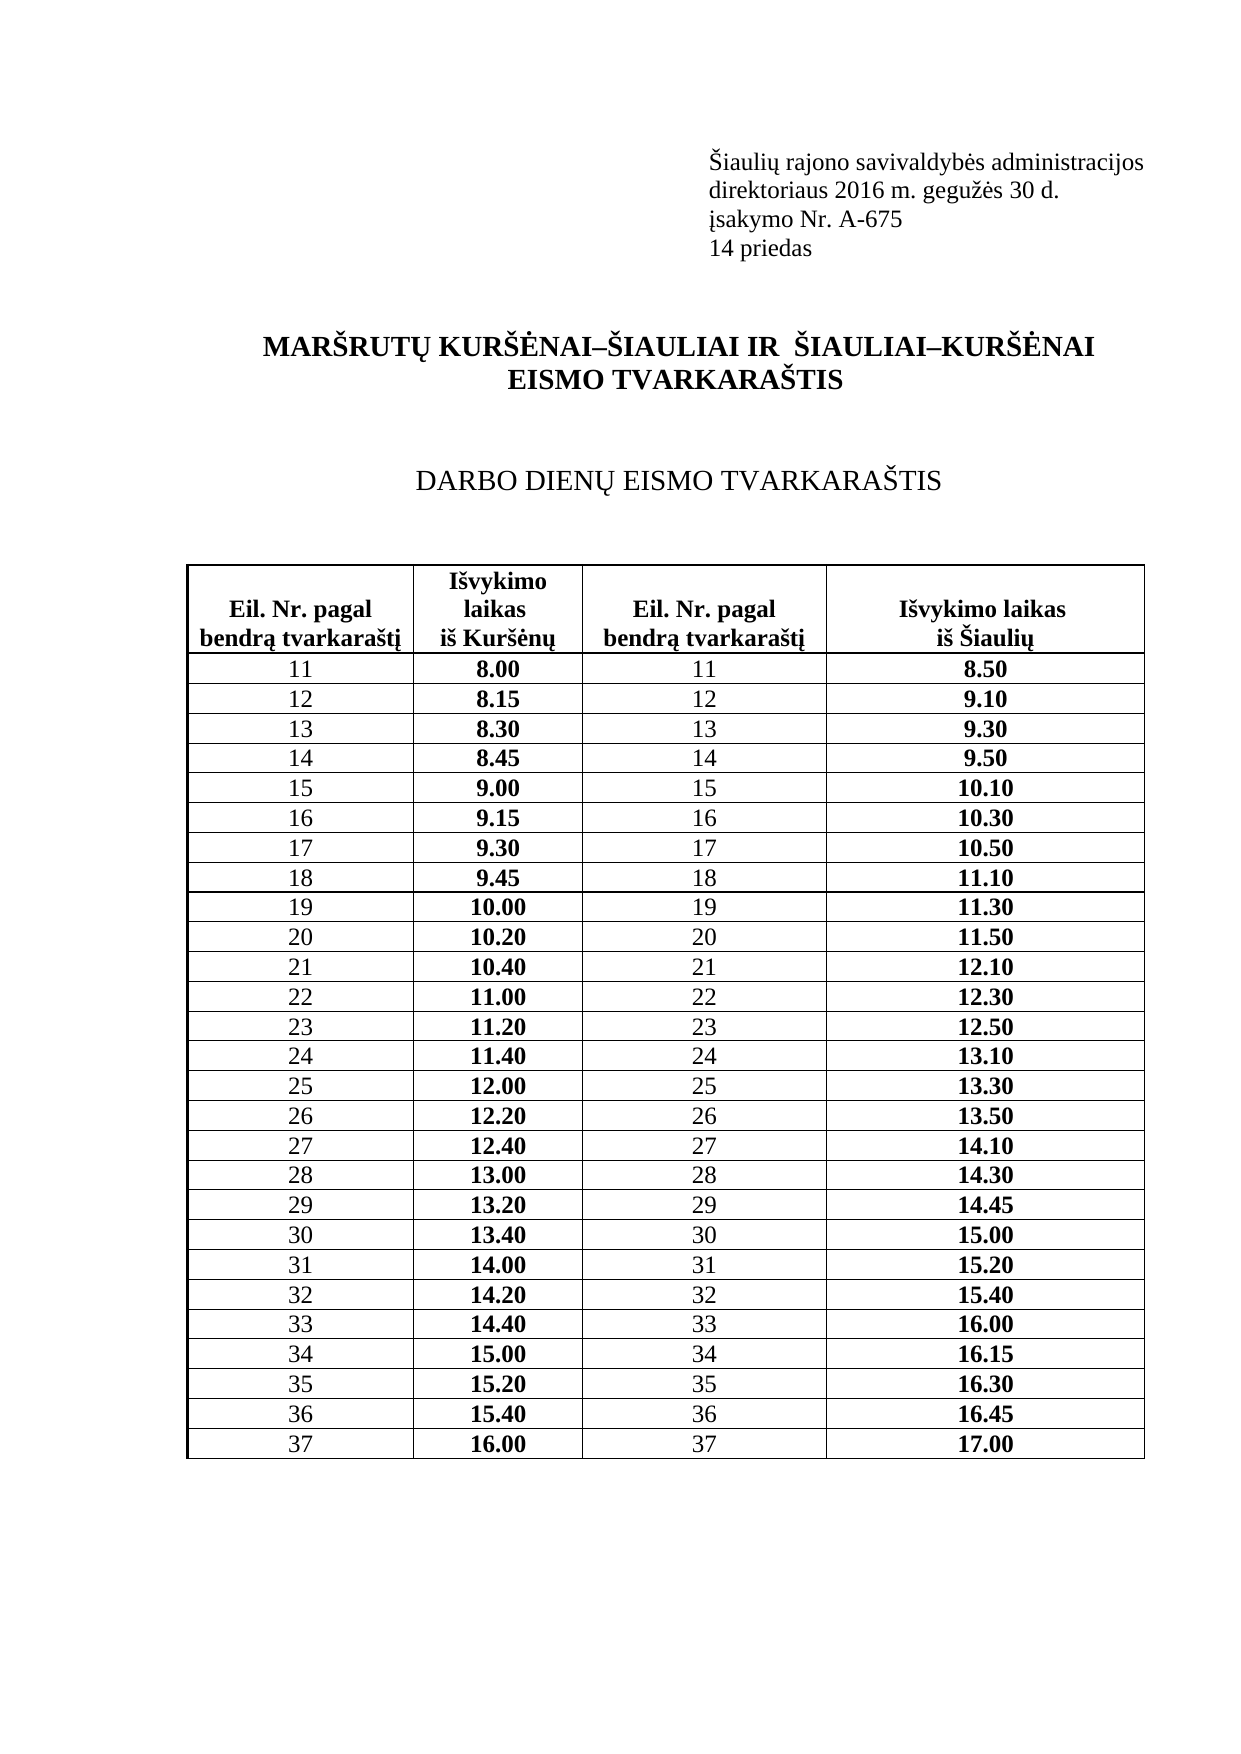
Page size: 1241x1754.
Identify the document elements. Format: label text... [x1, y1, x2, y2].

table_cell 34 [189, 1339, 413, 1368]
table_cell 11.40 [414, 1041, 582, 1070]
table_cell 13.10 [827, 1041, 1144, 1070]
table_cell 15.40 [827, 1280, 1144, 1308]
table_cell 20 [583, 922, 826, 951]
table_cell 18 [189, 863, 413, 891]
table_cell 14.10 [827, 1131, 1144, 1159]
text DARBO DIENŲ EISMO TVARKARAŠTIS [177, 463, 1181, 497]
table_cell 14.30 [827, 1161, 1144, 1189]
table_cell 10.20 [414, 922, 582, 951]
table_cell 26 [189, 1101, 413, 1130]
table_cell 14.20 [414, 1280, 582, 1308]
table_cell 8.50 [827, 654, 1144, 683]
table_cell 11 [189, 654, 413, 683]
table_cell 30 [189, 1220, 413, 1249]
table_cell 23 [583, 1012, 826, 1040]
table_cell 12.00 [414, 1071, 582, 1100]
table_cell 11.10 [827, 863, 1144, 891]
table_cell 16.00 [827, 1310, 1144, 1338]
table_cell 15.20 [827, 1250, 1144, 1279]
table_cell 11.20 [414, 1012, 582, 1040]
text įsakymo Nr. A-675 [709, 204, 1181, 233]
table_cell 17 [583, 833, 826, 862]
table_cell 10.40 [414, 952, 582, 981]
table_cell 16.30 [827, 1369, 1144, 1398]
table_cell 37 [583, 1429, 826, 1457]
table_cell 13.00 [414, 1161, 582, 1189]
table_cell 14.00 [414, 1250, 582, 1279]
table_cell 22 [583, 982, 826, 1011]
table_cell 12 [583, 684, 826, 713]
table_cell 13.30 [827, 1071, 1144, 1100]
table_cell 15 [583, 773, 826, 802]
table_cell 31 [583, 1250, 826, 1279]
table_cell 23 [189, 1012, 413, 1040]
text EISMO TVARKARAŠTIS [177, 362, 1181, 396]
table_cell 12 [189, 684, 413, 713]
table_cell 9.00 [414, 773, 582, 802]
text 14 priedas [709, 233, 1181, 262]
table_cell 14 [583, 744, 826, 772]
table_cell 17 [189, 833, 413, 862]
table_cell 15.40 [414, 1399, 582, 1428]
table_cell 33 [583, 1310, 826, 1338]
table_cell 36 [583, 1399, 826, 1428]
table_cell 14 [189, 744, 413, 772]
table_cell 8.45 [414, 744, 582, 772]
table_cell 31 [189, 1250, 413, 1279]
table_cell 10.30 [827, 803, 1144, 832]
table_cell 11 [583, 654, 826, 683]
table_cell 18 [583, 863, 826, 891]
table_cell 11.50 [827, 922, 1144, 951]
table_cell 8.00 [414, 654, 582, 683]
table_cell 10.50 [827, 833, 1144, 862]
table_cell 8.30 [414, 714, 582, 742]
table_header Eil. Nr. pagal bendrą tvarkaraštį [189, 566, 413, 652]
table_header Eil. Nr. pagal bendrą tvarkaraštį [583, 566, 826, 652]
table_cell 9.45 [414, 863, 582, 891]
table_cell 15.00 [414, 1339, 582, 1368]
table_cell 27 [583, 1131, 826, 1159]
table_cell 13.20 [414, 1190, 582, 1219]
table_cell 13 [583, 714, 826, 742]
table_cell 16 [583, 803, 826, 832]
table_cell 28 [583, 1161, 826, 1189]
table_cell 11.30 [827, 893, 1144, 921]
table_cell 16.45 [827, 1399, 1144, 1428]
table_cell 29 [189, 1190, 413, 1219]
table_cell 10.00 [414, 893, 582, 921]
table_cell 14.40 [414, 1310, 582, 1338]
table_cell 9.15 [414, 803, 582, 832]
table_cell 24 [189, 1041, 413, 1070]
table_cell 9.30 [827, 714, 1144, 742]
table_cell 24 [583, 1041, 826, 1070]
table_cell 35 [189, 1369, 413, 1398]
table_cell 12.10 [827, 952, 1144, 981]
table_cell 13 [189, 714, 413, 742]
table_cell 9.10 [827, 684, 1144, 713]
table_cell 10.10 [827, 773, 1144, 802]
table_cell 32 [583, 1280, 826, 1308]
table_cell 13.50 [827, 1101, 1144, 1130]
table_cell 25 [189, 1071, 413, 1100]
table_cell 32 [189, 1280, 413, 1308]
table_cell 9.50 [827, 744, 1144, 772]
table_cell 25 [583, 1071, 826, 1100]
table_cell 12.40 [414, 1131, 582, 1159]
text MARŠRUTŲ KURŠĖNAI–ŠIAULIAI IR ŠIAULIAI–KURŠĖNAI [177, 329, 1181, 362]
table_cell 28 [189, 1161, 413, 1189]
table_cell 16.00 [414, 1429, 582, 1457]
table_header Išvykimo laikas iš Kuršėnų [414, 566, 582, 652]
table_cell 14.45 [827, 1190, 1144, 1219]
table_cell 36 [189, 1399, 413, 1428]
table_cell 19 [583, 893, 826, 921]
table_cell 15 [189, 773, 413, 802]
table_header Išvykimo laikas iš Šiaulių [827, 566, 1144, 652]
table_cell 21 [583, 952, 826, 981]
table_cell 27 [189, 1131, 413, 1159]
text Šiaulių rajono savivaldybės administracijos direktoriaus 2016 m. gegužės 30 d. [709, 147, 1181, 204]
table_cell 12.20 [414, 1101, 582, 1130]
table_cell 13.40 [414, 1220, 582, 1249]
table_cell 15.00 [827, 1220, 1144, 1249]
table_cell 26 [583, 1101, 826, 1130]
table_cell 8.15 [414, 684, 582, 713]
table_cell 12.50 [827, 1012, 1144, 1040]
table_cell 30 [583, 1220, 826, 1249]
table_cell 9.30 [414, 833, 582, 862]
table_cell 20 [189, 922, 413, 951]
table_cell 37 [189, 1429, 413, 1457]
table_cell 16.15 [827, 1339, 1144, 1368]
table_cell 19 [189, 893, 413, 921]
table_cell 22 [189, 982, 413, 1011]
table_cell 17.00 [827, 1429, 1144, 1457]
table_cell 11.00 [414, 982, 582, 1011]
table_cell 12.30 [827, 982, 1144, 1011]
table_cell 16 [189, 803, 413, 832]
table_cell 35 [583, 1369, 826, 1398]
table_cell 33 [189, 1310, 413, 1338]
table_cell 15.20 [414, 1369, 582, 1398]
table_cell 21 [189, 952, 413, 981]
table_cell 29 [583, 1190, 826, 1219]
table_cell 34 [583, 1339, 826, 1368]
